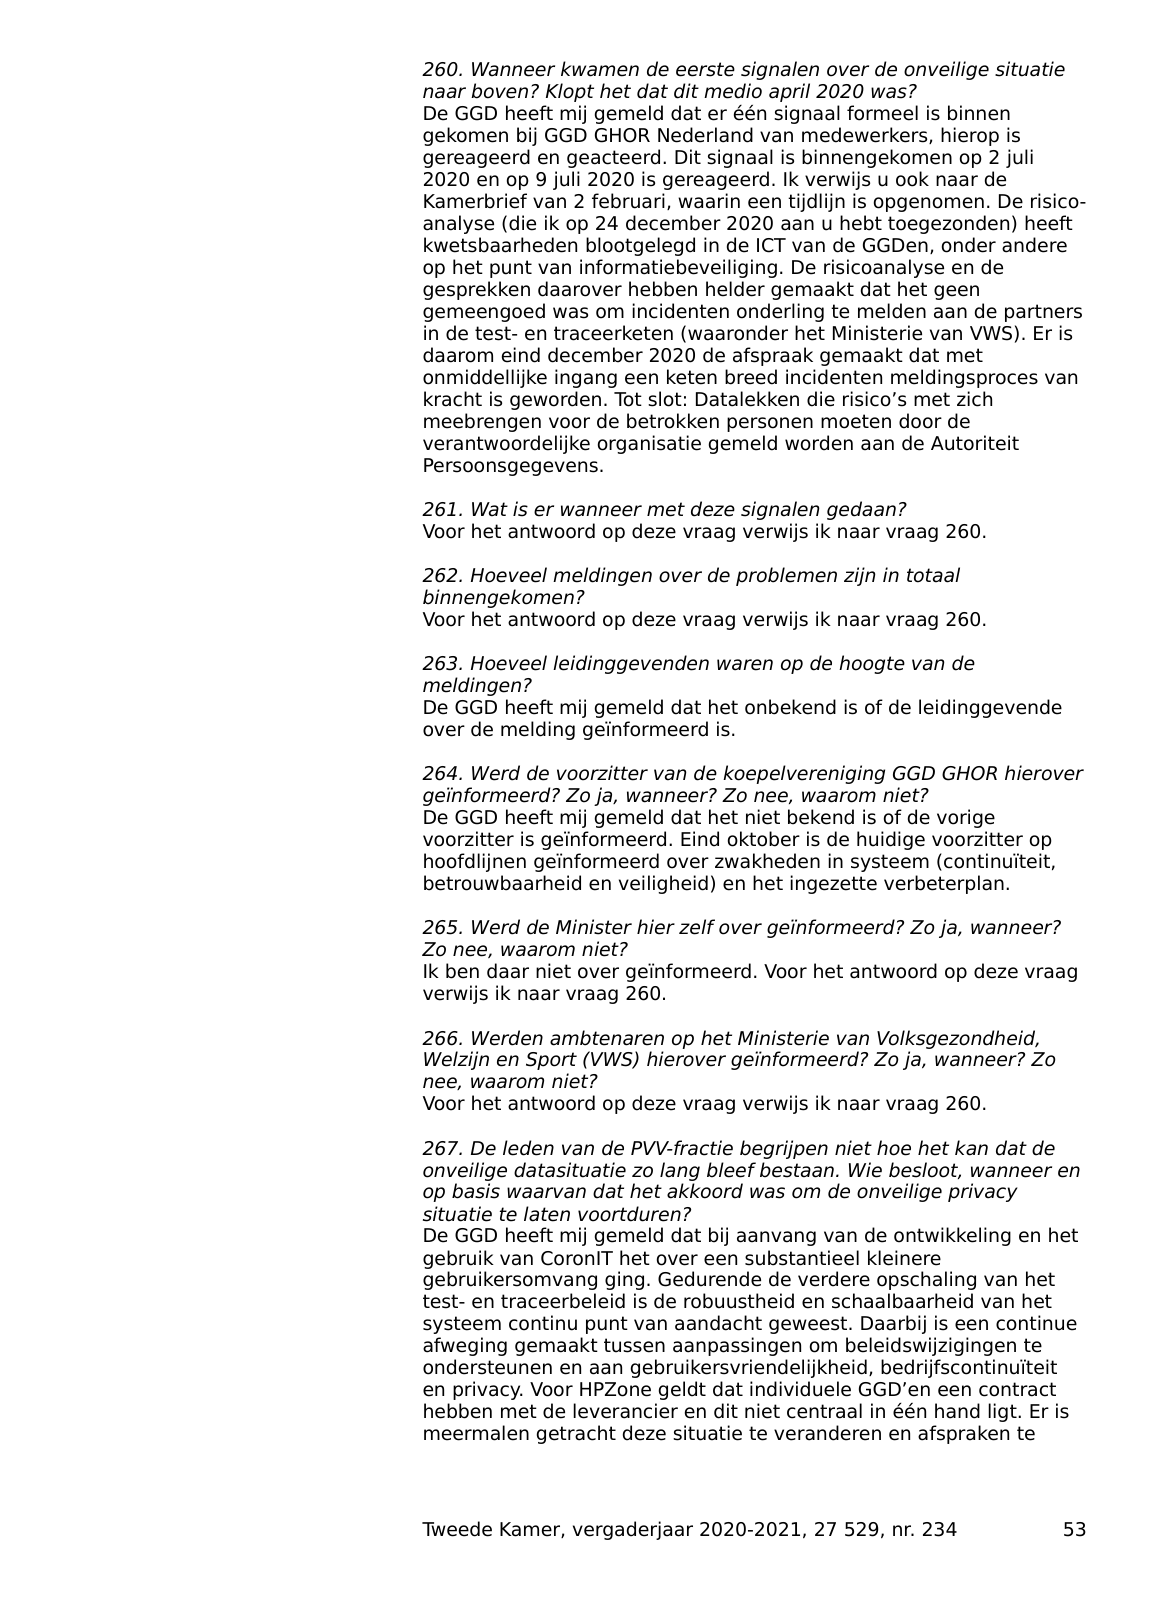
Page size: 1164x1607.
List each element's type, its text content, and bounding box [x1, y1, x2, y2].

text De GGD heeft mij gemeld dat er één signaal formeel is binnen gekomen bij GGD GHOR Nederland van medewerkers, hierop is gereageerd en geacteerd. Dit signaal is binnengekomen op 2 juli 2020 en op 9 juli 2020 is gereageerd. Ik verwijs u ook naar de Kamerbrief van 2 februari, waarin een tijdlijn is opgenomen. De risico-analyse (die ik op 24 december 2020 aan u hebt toegezonden) heeft kwetsbaarheden blootgelegd in de ICT van de GGDen, onder andere op het punt van informatiebeveiliging. De risicoanalyse en de gesprekken daarover hebben helder gemaakt dat het geen gemeengoed was om incidenten onderling te melden aan de partners in de test- en traceerketen (waaronder het Ministerie van VWS). Er is daarom eind december 2020 de afspraak gemaakt dat met onmiddellijke ingang een keten breed incidenten meldingsproces van kracht is geworden. Tot slot: Datalekken die risico’s met zich meebrengen voor de betrokken personen moeten door de verantwoordelijke organisatie gemeld worden aan de Autoriteit Persoonsgegevens. [422, 103, 1087, 477]
text Voor het antwoord op deze vraag verwijs ik naar vraag 260. [422, 609, 1087, 631]
text 267. De leden van de PVV-fractie begrijpen niet hoe het kan dat de onveilige datasituatie zo lang bleef bestaan. Wie besloot, wanneer en op basis waarvan dat het akkoord was om de onveilige privacy situatie te laten voortduren? [422, 1137, 1087, 1225]
text 262. Hoeveel meldingen over de problemen zijn in totaal binnengekomen? [422, 565, 1087, 609]
text De GGD heeft mij gemeld dat het niet bekend is of de vorige voorzitter is geïnformeerd. Eind oktober is de huidige voorzitter op hoofdlijnen geïnformeerd over zwakheden in systeem (continuïteit, betrouwbaarheid en veiligheid) en het ingezette verbeterplan. [422, 807, 1087, 895]
text De GGD heeft mij gemeld dat het onbekend is of de leidinggevende over de melding geïnformeerd is. [422, 697, 1087, 741]
text 260. Wanneer kwamen de eerste signalen over de onveilige situatie naar boven? Klopt het dat dit medio april 2020 was? [422, 59, 1087, 103]
text Voor het antwoord op deze vraag verwijs ik naar vraag 260. [422, 521, 1087, 543]
text 265. Werd de Minister hier zelf over geïnformeerd? Zo ja, wanneer? Zo nee, waarom niet? [422, 917, 1087, 961]
text De GGD heeft mij gemeld dat bij aanvang van de ontwikkeling en het gebruik van CoronIT het over een substantieel kleinere gebruikersomvang ging. Gedurende de verdere opschaling van het test- en traceerbeleid is de robuustheid en schaalbaarheid van het systeem continu punt van aandacht geweest. Daarbij is een continue afweging gemaakt tussen aanpassingen om beleidswijzigingen te ondersteunen en aan gebruikersvriendelijkheid, bedrijfscontinuïteit en privacy. Voor HPZone geldt dat individuele GGD’en een contract hebben met de leverancier en dit niet centraal in één hand ligt. Er is meermalen getracht deze situatie te veranderen en afspraken te [422, 1225, 1087, 1445]
text 264. Werd de voorzitter van de koepelvereniging GGD GHOR hierover geïnformeerd? Zo ja, wanneer? Zo nee, waarom niet? [422, 763, 1087, 807]
text Voor het antwoord op deze vraag verwijs ik naar vraag 260. [422, 1093, 1087, 1115]
text 261. Wat is er wanneer met deze signalen gedaan? [422, 499, 1087, 521]
text 266. Werden ambtenaren op het Ministerie van Volksgezondheid, Welzijn en Sport (VWS) hierover geïnformeerd? Zo ja, wanneer? Zo nee, waarom niet? [422, 1027, 1087, 1093]
text 263. Hoeveel leidinggevenden waren op de hoogte van de meldingen? [422, 653, 1087, 697]
text Ik ben daar niet over geïnformeerd. Voor het antwoord op deze vraag verwijs ik naar vraag 260. [422, 961, 1087, 1005]
